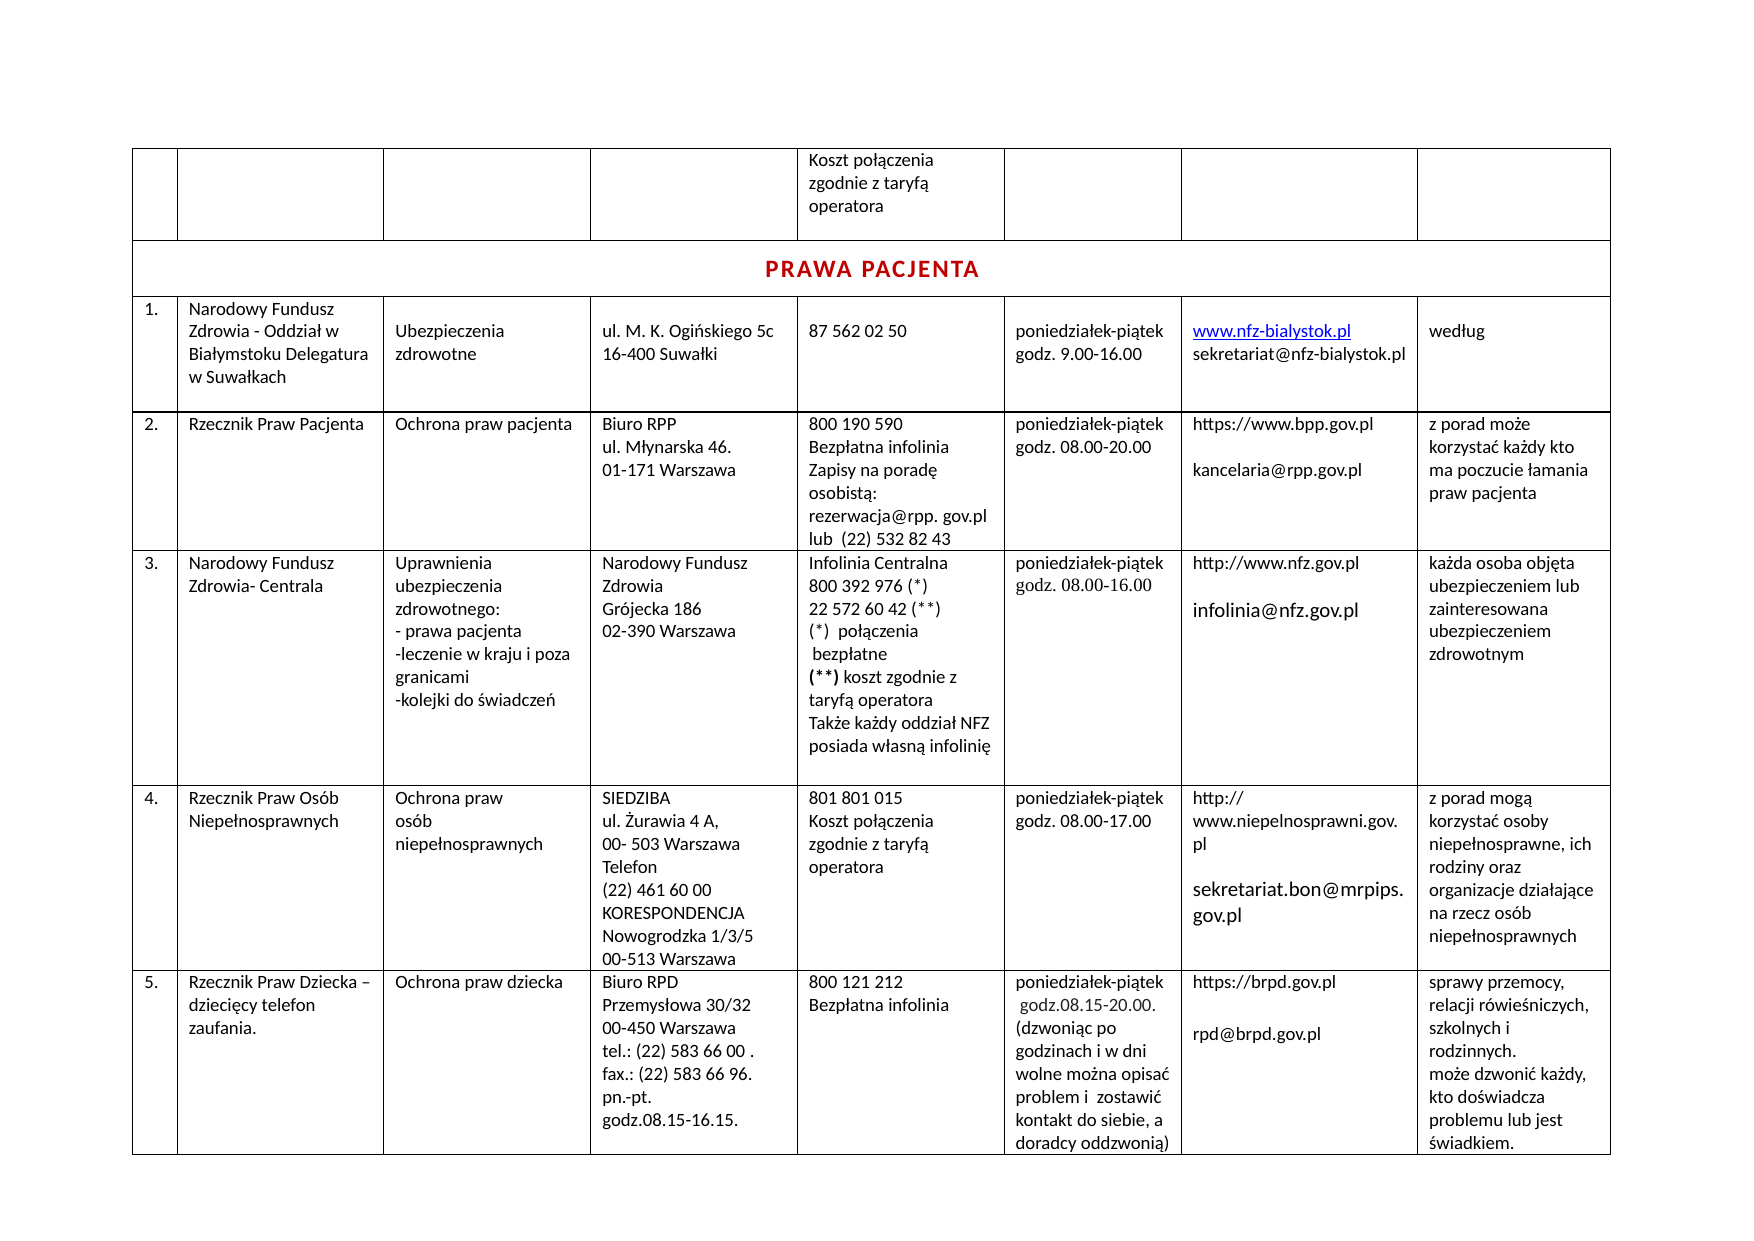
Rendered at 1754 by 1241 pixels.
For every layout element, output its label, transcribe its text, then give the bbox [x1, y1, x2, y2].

table_cell www.nfz-bialystok.pl sekretariat@nfz-bialystok.pl [1182, 297, 1417, 411]
table_cell Rzecznik Praw Osób Niepełnosprawnych [178, 786, 383, 969]
table_cell każda osoba objęta ubezpieczeniem lub zainteresowana ubezpieczeniem zdrowotnym [1418, 551, 1610, 785]
table_cell Rzecznik Praw Dziecka – dziecięcy telefon zaufania. [178, 971, 383, 1154]
table_cell Biuro RPD Przemysłowa 30/32 00-450 Warszawa tel.: (22) 583 66 00 . fax.: (22) 583 66 96. pn.-pt. godz.08.15-16.15. [591, 971, 797, 1154]
table_cell [591, 149, 797, 240]
table_cell według [1418, 297, 1610, 411]
table_cell ul. M. K. Ogińskiego 5c 16-400 Suwałki [591, 297, 797, 411]
table_cell poniedziałek-piątek godz. 08.00-20.00 [1005, 413, 1181, 550]
table_cell [1418, 149, 1610, 240]
table_cell sprawy przemocy, relacji rówieśniczych, szkolnych i rodzinnych. może dzwonić każdy, kto doświadcza problemu lub jest świadkiem. [1418, 971, 1610, 1154]
table_cell SIEDZIBA ul. Żurawia 4 A, 00- 503 Warszawa Telefon (22) 461 60 00 KORESPONDENCJA Nowogrodzka 1/3/5 00-513 Warszawa [591, 786, 797, 969]
table_cell poniedziałek-piątek godz.08.15-20.00. (dzwoniąc po godzinach i w dni wolne można opisać problem i zostawić kontakt do siebie, a doradcy oddzwonią) [1005, 971, 1181, 1154]
table_cell Narodowy Fundusz Zdrowia- Centrala [178, 551, 383, 785]
table_cell 801 801 015 Koszt połączenia zgodnie z taryfą operatora [798, 786, 1004, 969]
table_cell Biuro RPP ul. Młynarska 46. 01-171 Warszawa [591, 413, 797, 550]
table_cell Koszt połączenia zgodnie z taryfą operatora [798, 149, 1004, 240]
table_cell 2. [133, 413, 177, 550]
table_cell Rzecznik Praw Pacjenta [178, 413, 383, 550]
table_cell Infolinia Centralna 800 392 976 (*) 22 572 60 42 (**) (*) połączenia bezpłatne (**) koszt zgodnie z taryfą operatora Także każdy oddział NFZ posiada własną infolinię [798, 551, 1004, 785]
table_cell [1182, 149, 1417, 240]
table_cell 87 562 02 50 [798, 297, 1004, 411]
table_cell Narodowy Fundusz Zdrowia Grójecka 186 02-390 Warszawa [591, 551, 797, 785]
table_cell poniedziałek-piątek godz. 08.00-16.00 [1005, 551, 1181, 785]
table_cell [384, 149, 590, 240]
table_cell Ubezpieczenia zdrowotne [384, 297, 590, 411]
table_cell 800 121 212 Bezpłatna infolinia [798, 971, 1004, 1154]
table_cell Ochrona praw osób niepełnosprawnych [384, 786, 590, 969]
table_cell z porad mogą korzystać osoby niepełnosprawne, ich rodziny oraz organizacje działające na rzecz osób niepełnosprawnych [1418, 786, 1610, 969]
table_cell Uprawnienia ubezpieczenia zdrowotnego: - prawa pacjenta -leczenie w kraju i poza granicami -kolejki do świadczeń [384, 551, 590, 785]
table_cell [178, 149, 383, 240]
table_cell Narodowy Fundusz Zdrowia - Oddział w Białymstoku Delegatura w Suwałkach [178, 297, 383, 411]
table_cell PRAWA PACJENTA [133, 241, 1610, 296]
table_cell z porad może korzystać każdy kto ma poczucie łamania praw pacjenta [1418, 413, 1610, 550]
table_cell 4. [133, 786, 177, 969]
table_cell poniedziałek-piątek godz. 9.00-16.00 [1005, 297, 1181, 411]
table_cell Ochrona praw pacjenta [384, 413, 590, 550]
table_cell 5. [133, 971, 177, 1154]
table_cell http://www.nfz.gov.pl infolinia@nfz.gov.pl [1182, 551, 1417, 785]
table_cell 800 190 590 Bezpłatna infolinia Zapisy na poradę osobistą: rezerwacja@rpp. gov.pl lub (22) 532 82 43 [798, 413, 1004, 550]
table_cell 1. [133, 297, 177, 411]
table_cell 3. [133, 551, 177, 785]
table_cell [133, 149, 177, 240]
table_cell http://www.niepelnosprawni.gov.pl sekretariat.bon@mrpips.gov.pl [1182, 786, 1417, 969]
table_cell https://www.bpp.gov.pl kancelaria@rpp.gov.pl [1182, 413, 1417, 550]
table_cell https://brpd.gov.pl rpd@brpd.gov.pl [1182, 971, 1417, 1154]
table_cell Ochrona praw dziecka [384, 971, 590, 1154]
table_cell poniedziałek-piątek godz. 08.00-17.00 [1005, 786, 1181, 969]
table_cell [1005, 149, 1181, 240]
